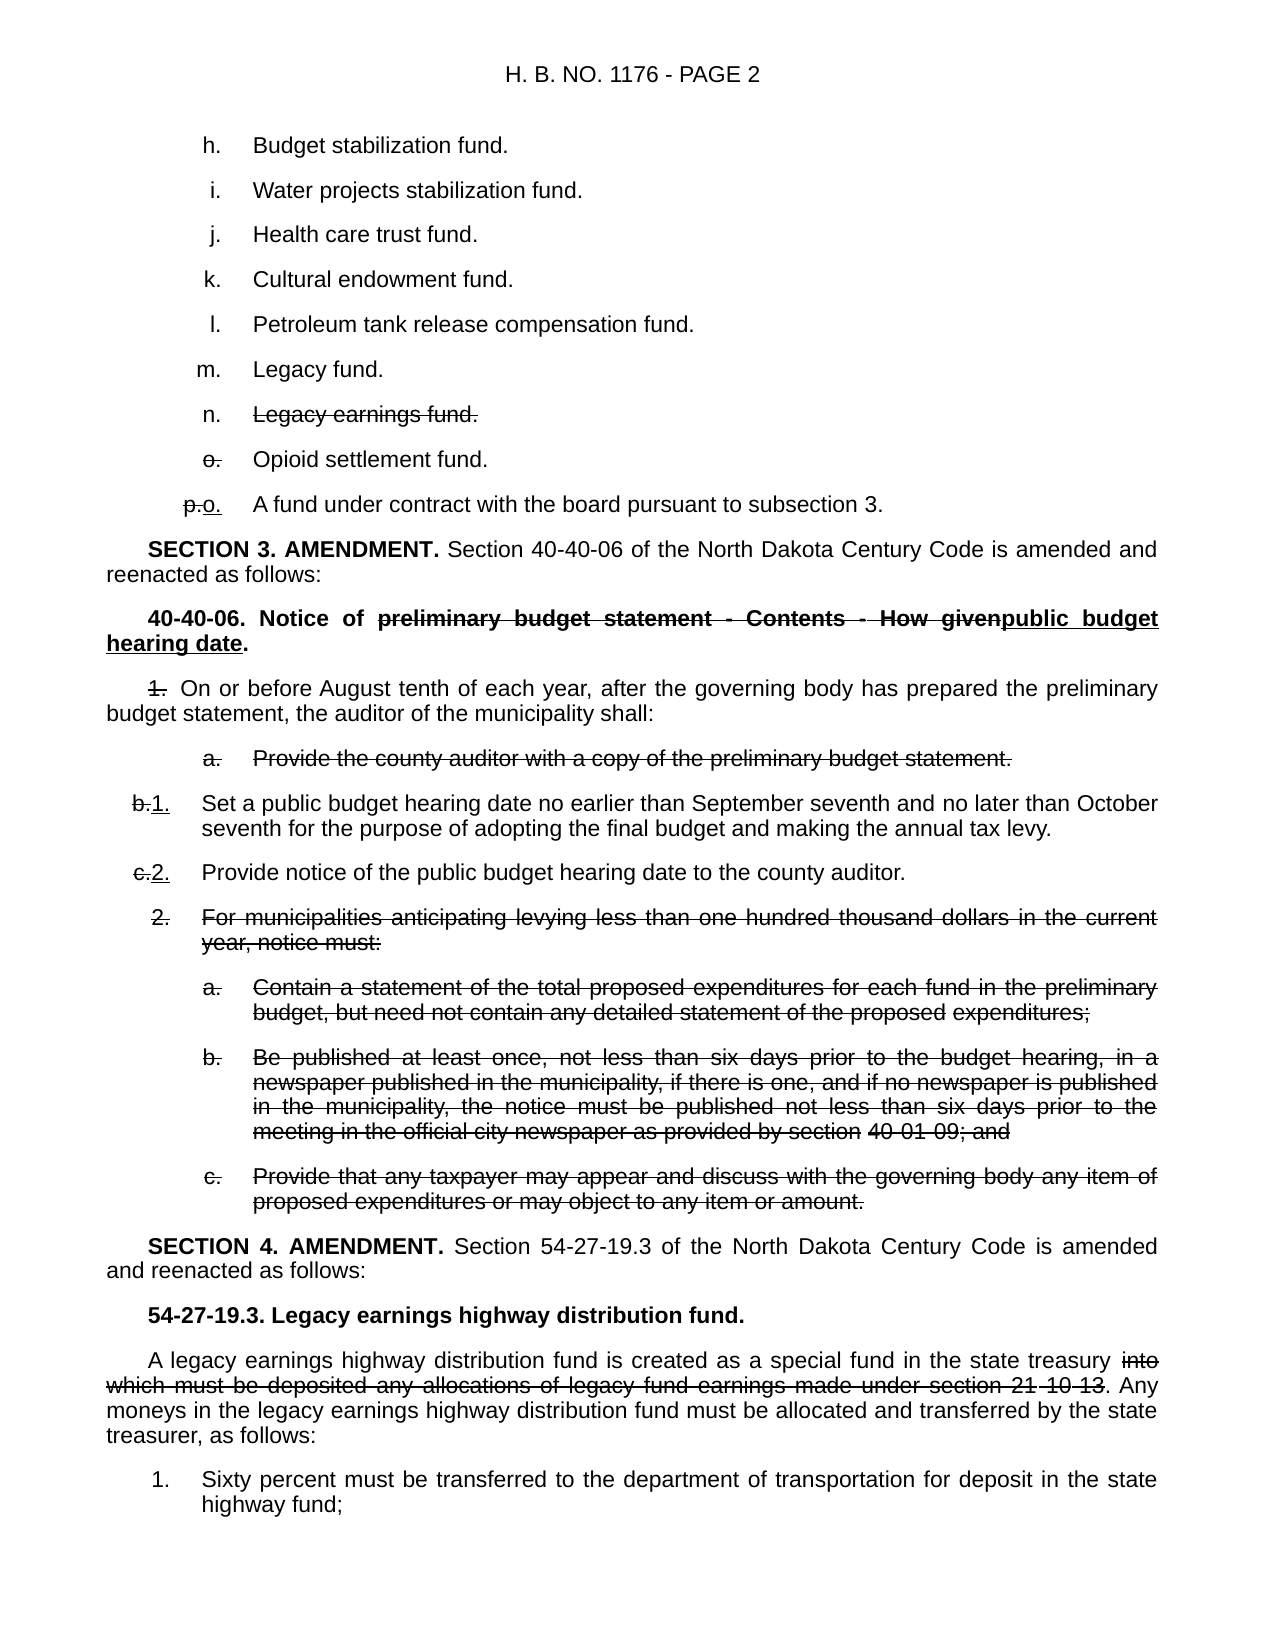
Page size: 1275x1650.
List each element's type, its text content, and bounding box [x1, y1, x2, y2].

text b. Be published at least once, not less than six days prior to the budget hearing, in a newspaper published in the municipality, if there is one, and if no newspaper is published in the municipality, the notice must be published not less than six days prior to the meeting in the official city newspaper as provided by section 40‑01‑09; and [106, 1045, 1158, 1144]
subtitle 54‑27‑19.3. Legacy earnings highway distribution fund. [106, 1304, 1158, 1329]
text i. Water projects stabilization fund. [106, 178, 1158, 203]
text m. Legacy fund. [106, 358, 1158, 383]
text SECTION 4. AMENDMENT. Section 54‑27‑19.3 of the North Dakota Century Code is amended and reenacted as follows: [106, 1234, 1158, 1284]
text c.2. Provide notice of the public budget hearing date to the county auditor. [106, 861, 1158, 886]
text b.1. Set a public budget hearing date no earlier than September seventh and no later than October seventh for the purpose of adopting the final budget and making the annual tax levy. [106, 791, 1158, 841]
text l. Petroleum tank release compensation fund. [106, 313, 1158, 338]
text A legacy earnings highway distribution fund is created as a special fund in the state treasury into which must be deposited any allocations of legacy fund earnings made under section 21‑10‑13. Any moneys in the legacy earnings highway distribution fund must be allocated and transferred by the state treasurer, as follows: [106, 1349, 1158, 1448]
text a. Provide the county auditor with a copy of the preliminary budget statement. [106, 746, 1158, 771]
text j. Health care trust fund. [106, 223, 1158, 248]
text p.o. A fund under contract with the board pursuant to subsection 3. [106, 492, 1158, 517]
text k. Cultural endowment fund. [106, 268, 1158, 293]
text c. Provide that any taxpayer may appear and discuss with the governing body any item of proposed expenditures or may object to any item or amount. [106, 1164, 1158, 1214]
text n. Legacy earnings fund. [106, 403, 1158, 427]
text o. Opioid settlement fund. [106, 448, 1158, 472]
subtitle 40‑40‑06. Notice of preliminary budget statement ‑ Contents ‑ How givenpublic budget hearing date. [106, 607, 1158, 657]
text 1. On or before August tenth of each year, after the governing body has prepared the preliminary budget statement, the auditor of the municipality shall: [106, 677, 1158, 726]
text 2. For municipalities anticipating levying less than one hundred thousand dollars in the current year, notice must: [106, 906, 1158, 956]
text 1. Sixty percent must be transferred to the department of transportation for deposit in the state highway fund; [106, 1468, 1158, 1518]
text a. Contain a statement of the total proposed expenditures for each fund in the preliminary budget, but need not contain any detailed statement of the proposed expenditures; [106, 976, 1158, 1025]
text h. Budget stabilization fund. [106, 133, 1158, 158]
text SECTION 3. AMENDMENT. Section 40‑40‑06 of the North Dakota Century Code is amended and reenacted as follows: [106, 537, 1158, 587]
